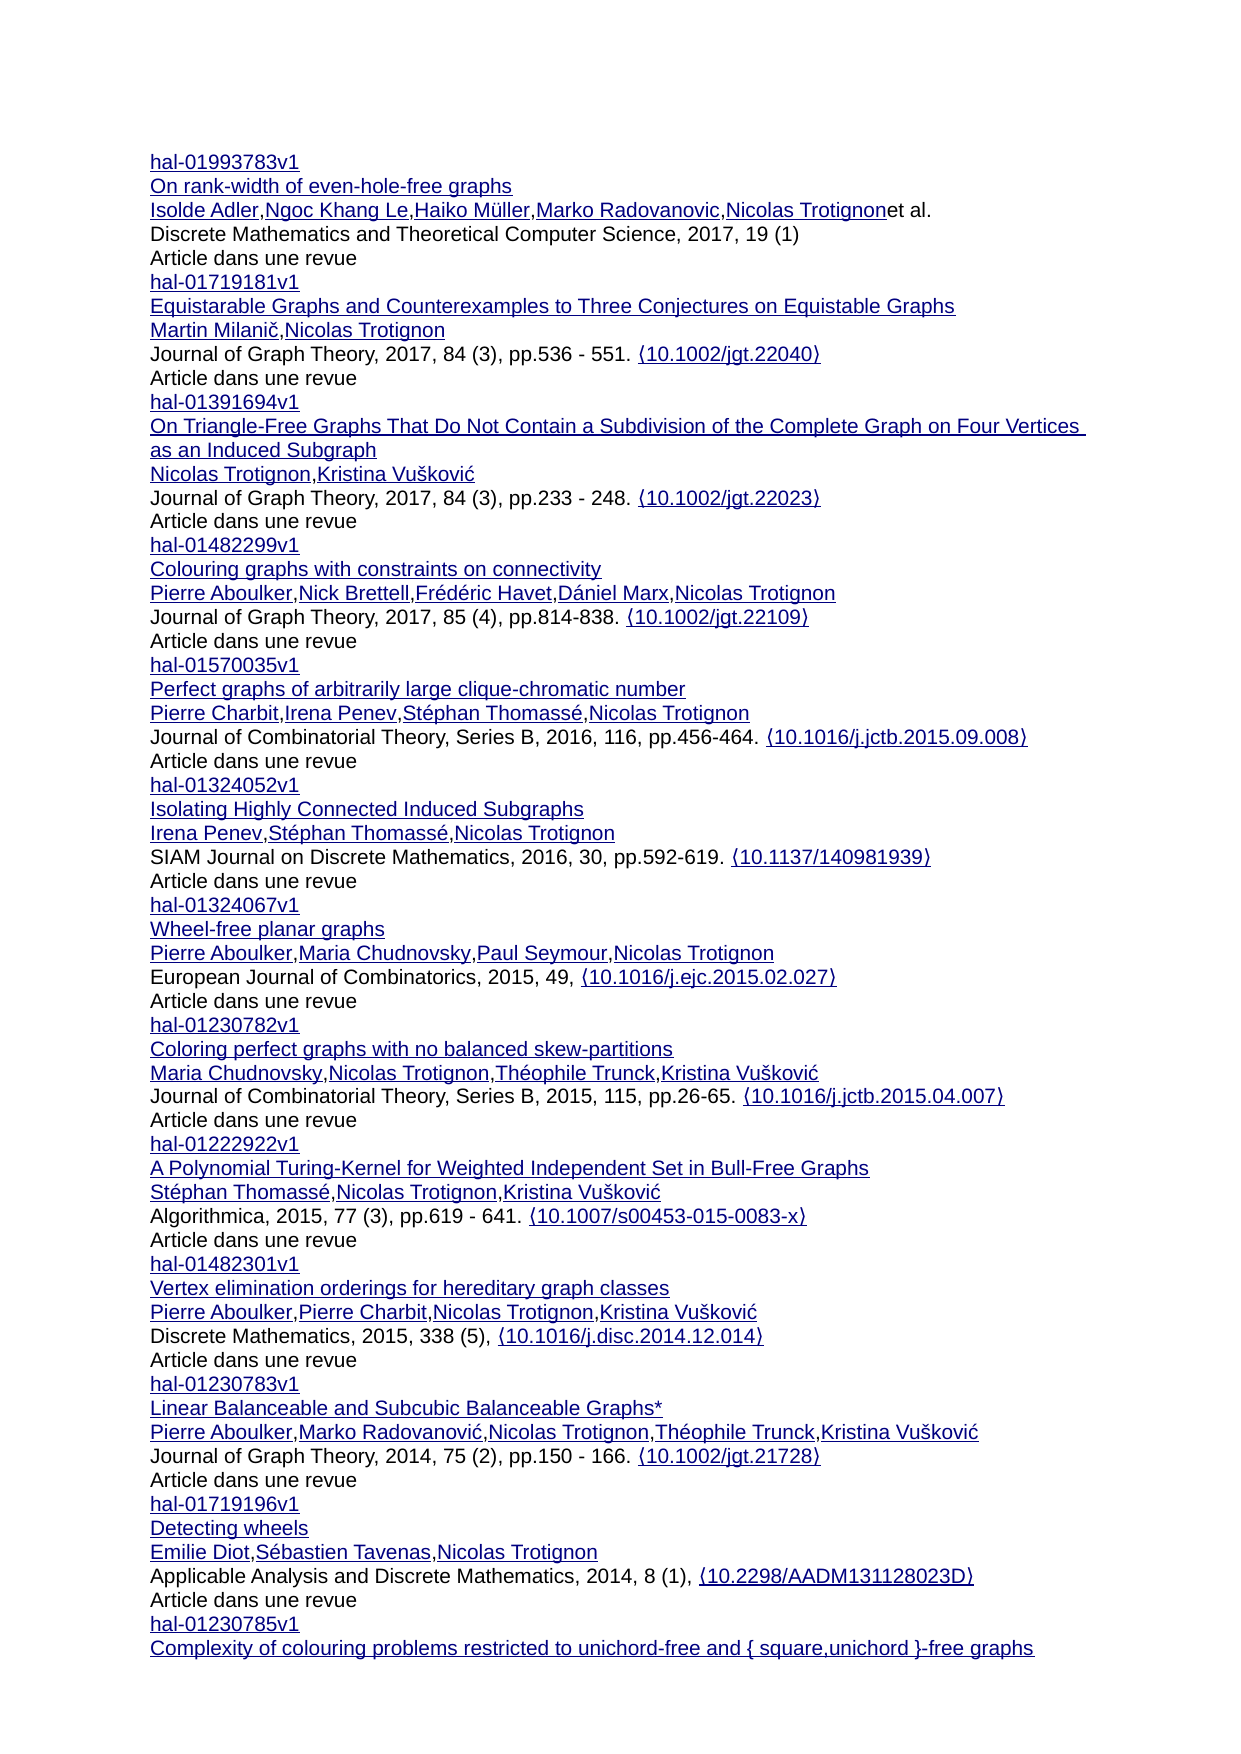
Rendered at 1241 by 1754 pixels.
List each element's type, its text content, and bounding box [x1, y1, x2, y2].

table_cell Wheel-free planar graphs Pierre Aboulker,Maria Chudnovsky,Paul Seymour,Nicolas Trotignon European Journal of Combinatorics, 2015, 49, ⟨10.1016/j.ejc.2015.02.027⟩ Article dans une revue hal-01230782v1 [150, 917, 1090, 1036]
table_cell Colouring graphs with constraints on connectivity Pierre Aboulker,Nick Brettell,Frédéric Havet,Dániel Marx,Nicolas Trotignon Journal of Graph Theory, 2017, 85 (4), pp.814-838. ⟨10.1002/jgt.22109⟩ Article dans une revue hal-01570035v1 [150, 557, 1090, 677]
table_cell Linear Balanceable and Subcubic Balanceable Graphs* Pierre Aboulker,Marko Radovanović,Nicolas Trotignon,Théophile Trunck,Kristina Vušković Journal of Graph Theory, 2014, 75 (2), pp.150 - 166. ⟨10.1002/jgt.21728⟩ Article dans une revue hal-01719196v1 [150, 1396, 1090, 1516]
table_cell Detecting wheels Emilie Diot,Sébastien Tavenas,Nicolas Trotignon Applicable Analysis and Discrete Mathematics, 2014, 8 (1), ⟨10.2298/AADM131128023D⟩ Article dans une revue hal-01230785v1 [150, 1516, 1090, 1635]
table_cell On Triangle-Free Graphs That Do Not Contain a Subdivision of the Complete Graph on Four Vertices as an Induced Subgraph Nicolas Trotignon,Kristina Vušković Journal of Graph Theory, 2017, 84 (3), pp.233 - 248. ⟨10.1002/jgt.22023⟩ Article dans une revue hal-01482299v1 [150, 414, 1090, 557]
table_cell On rank-width of even-hole-free graphs Isolde Adler,Ngoc Khang Le,Haiko Müller,Marko Radovanovic,Nicolas Trotignonet al. Discrete Mathematics and Theoretical Computer Science, 2017, 19 (1) Article dans une revue hal-01719181v1 [150, 174, 1090, 294]
table_cell Perfect graphs of arbitrarily large clique-chromatic number Pierre Charbit,Irena Penev,Stéphan Thomassé,Nicolas Trotignon Journal of Combinatorial Theory, Series B, 2016, 116, pp.456-464. ⟨10.1016/j.jctb.2015.09.008⟩ Article dans une revue hal-01324052v1 [150, 677, 1090, 797]
table_cell hal-01993783v1 [150, 150, 1090, 174]
table_cell Isolating Highly Connected Induced Subgraphs Irena Penev,Stéphan Thomassé,Nicolas Trotignon SIAM Journal on Discrete Mathematics, 2016, 30, pp.592-619. ⟨10.1137/140981939⟩ Article dans une revue hal-01324067v1 [150, 797, 1090, 917]
table_cell A Polynomial Turing-Kernel for Weighted Independent Set in Bull-Free Graphs Stéphan Thomassé,Nicolas Trotignon,Kristina Vušković Algorithmica, 2015, 77 (3), pp.619 - 641. ⟨10.1007/s00453-015-0083-x⟩ Article dans une revue hal-01482301v1 [150, 1156, 1090, 1276]
table_cell Coloring perfect graphs with no balanced skew-partitions Maria Chudnovsky,Nicolas Trotignon,Théophile Trunck,Kristina Vušković Journal of Combinatorial Theory, Series B, 2015, 115, pp.26-65. ⟨10.1016/j.jctb.2015.04.007⟩ Article dans une revue hal-01222922v1 [150, 1036, 1090, 1156]
table_cell Equistarable Graphs and Counterexamples to Three Conjectures on Equistable Graphs Martin Milanič,Nicolas Trotignon Journal of Graph Theory, 2017, 84 (3), pp.536 - 551. ⟨10.1002/jgt.22040⟩ Article dans une revue hal-01391694v1 [150, 294, 1090, 413]
table_cell Complexity of colouring problems restricted to unichord-free and { square,unichord }-free graphs [150, 1635, 1090, 1659]
table_cell Vertex elimination orderings for hereditary graph classes Pierre Aboulker,Pierre Charbit,Nicolas Trotignon,Kristina Vušković Discrete Mathematics, 2015, 338 (5), ⟨10.1016/j.disc.2014.12.014⟩ Article dans une revue hal-01230783v1 [150, 1276, 1090, 1396]
